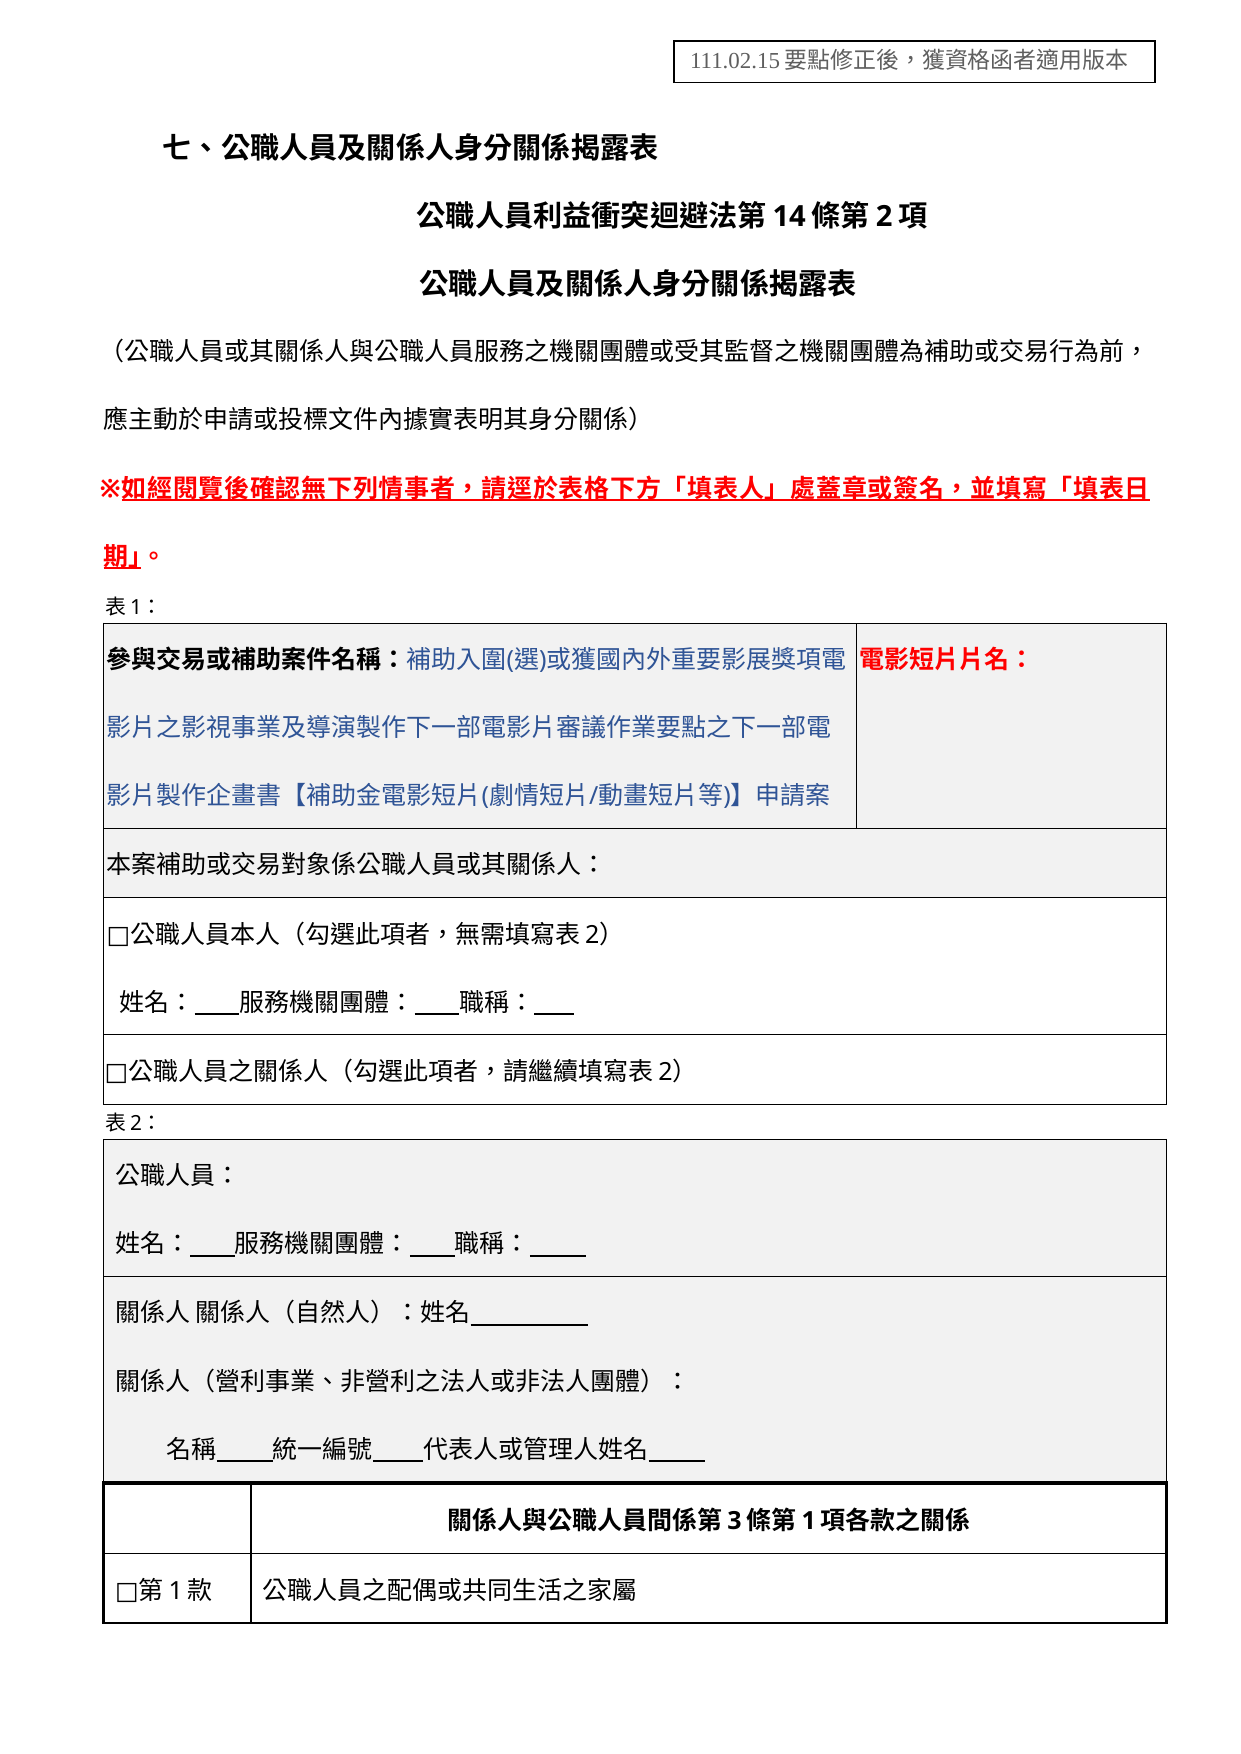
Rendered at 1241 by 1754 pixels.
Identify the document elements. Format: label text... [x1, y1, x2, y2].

table_cell □公職人員之關係人（勾選此項者，請繼續填寫表2） [104, 1035, 1166, 1103]
table_cell 關係人 關係人（自然人）：姓名 關係人（營利事業、非營利之法人或非法人團體）： 名稱 統一編號 代表人或管理人姓名 [104, 1277, 1166, 1481]
text 公職人員利益衝突迴避法第14條第2項 [177, 180, 1166, 248]
table_cell □第1款 [105, 1554, 250, 1622]
text 表1： [35, 588, 1240, 622]
table_cell [105, 1485, 250, 1553]
table_header 電影短片片名： [857, 624, 1166, 828]
text ※如經閱覽後確認無下列情事者，請逕於表格下方「填表人」處蓋章或簽名，並填寫「填表日期」。 [99, 452, 1152, 588]
text （公職人員或其關係人與公職人員服務之機關團體或受其監督之機關團體為補助或交易行為前，應主動於申請或投標文件內據實表明其身分關係） [99, 316, 1152, 452]
table_cell 公職人員之配偶或共同生活之家屬 [252, 1554, 1165, 1622]
text 七、公職人員及關係人身分關係揭露表 [162, 112, 1166, 180]
table_cell 本案補助或交易對象係公職人員或其關係人： [104, 829, 1166, 897]
table_header 參與交易或補助案件名稱：補助入圍(選)或獲國內外重要影展獎項電影片之影視事業及導演製作下一部電影片審議作業要點之下一部電影片製作企畫書【補助金電影短片(劇情短片/動畫短片等)】申請案 [104, 624, 856, 828]
text 表2： [35, 1104, 1166, 1139]
table_header 公職人員： 姓名： 服務機關團體： 職稱： [104, 1140, 1166, 1276]
table_cell 關係人與公職人員間係第3條第1項各款之關係 [252, 1485, 1165, 1553]
text 公職人員及關係人身分關係揭露表 [0, 248, 1240, 316]
table_cell □公職人員本人（勾選此項者，無需填寫表2） 姓名： 服務機關團體： 職稱： [104, 898, 1166, 1034]
